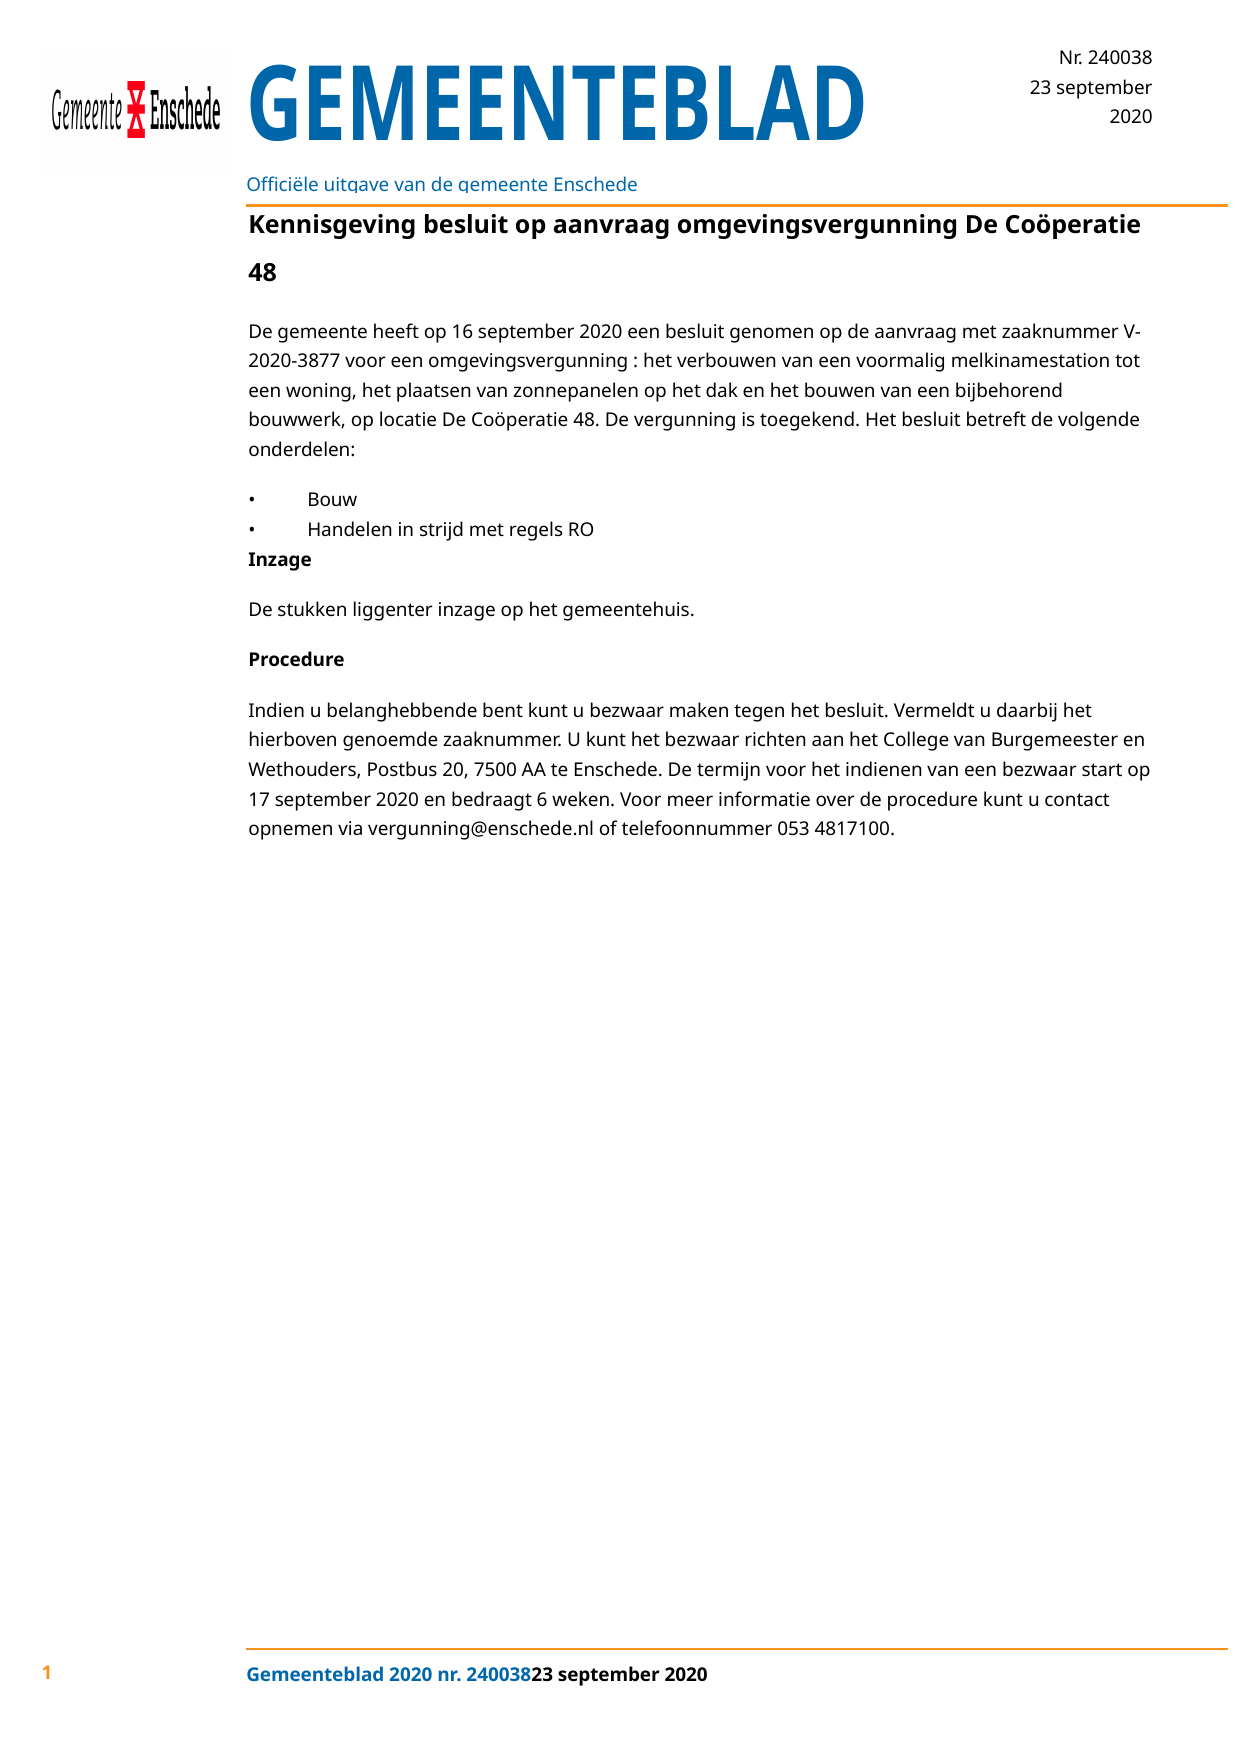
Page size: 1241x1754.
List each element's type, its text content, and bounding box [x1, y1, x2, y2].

text Kennisgeving besluit op aanvraag omgevingsvergunning De Coöperatie 48 [248, 207, 1152, 288]
text Inzage [248, 546, 1152, 572]
list Bouw [248, 487, 1152, 512]
text Procedure [248, 647, 1152, 672]
list Handelen in strijd met regels RO [248, 516, 1152, 542]
text Indien u belanghebbende bent kunt u bezwaar maken tegen het besluit. Vermeldt u daarbij het hierboven genoemde zaaknummer. U kunt het bezwaar richten aan het College van Burgemees­ter en Wethouders, Postbus 20, 7500 AA te Enschede. De termijn voor het indienen van een bezwaar start op 17 september 2020 en bedraagt 6 weken. Voor meer informatie over de procedure kunt u contact opnemen via vergunning@enschede.nl of telefoonnummer 053 4817100. [248, 697, 1152, 841]
text De gemeente heeft op 16 september 2020 een besluit genomen op de aanvraag met zaaknummer V-2020-3877 voor een omgevingsvergunning : het verbouwen van een voormalig melkinamestation tot een woning, het plaatsen van zonnepanelen op het dak en het bouwen van een bijbehorend bouwwerk, op locatie De Coöperatie 48. De vergunning is toegekend. Het besluit betreft de volgende onderdelen: [248, 318, 1152, 462]
picture [41, 47, 231, 172]
text De stukken liggenter inzage op het gemeentehuis. [248, 596, 1152, 622]
